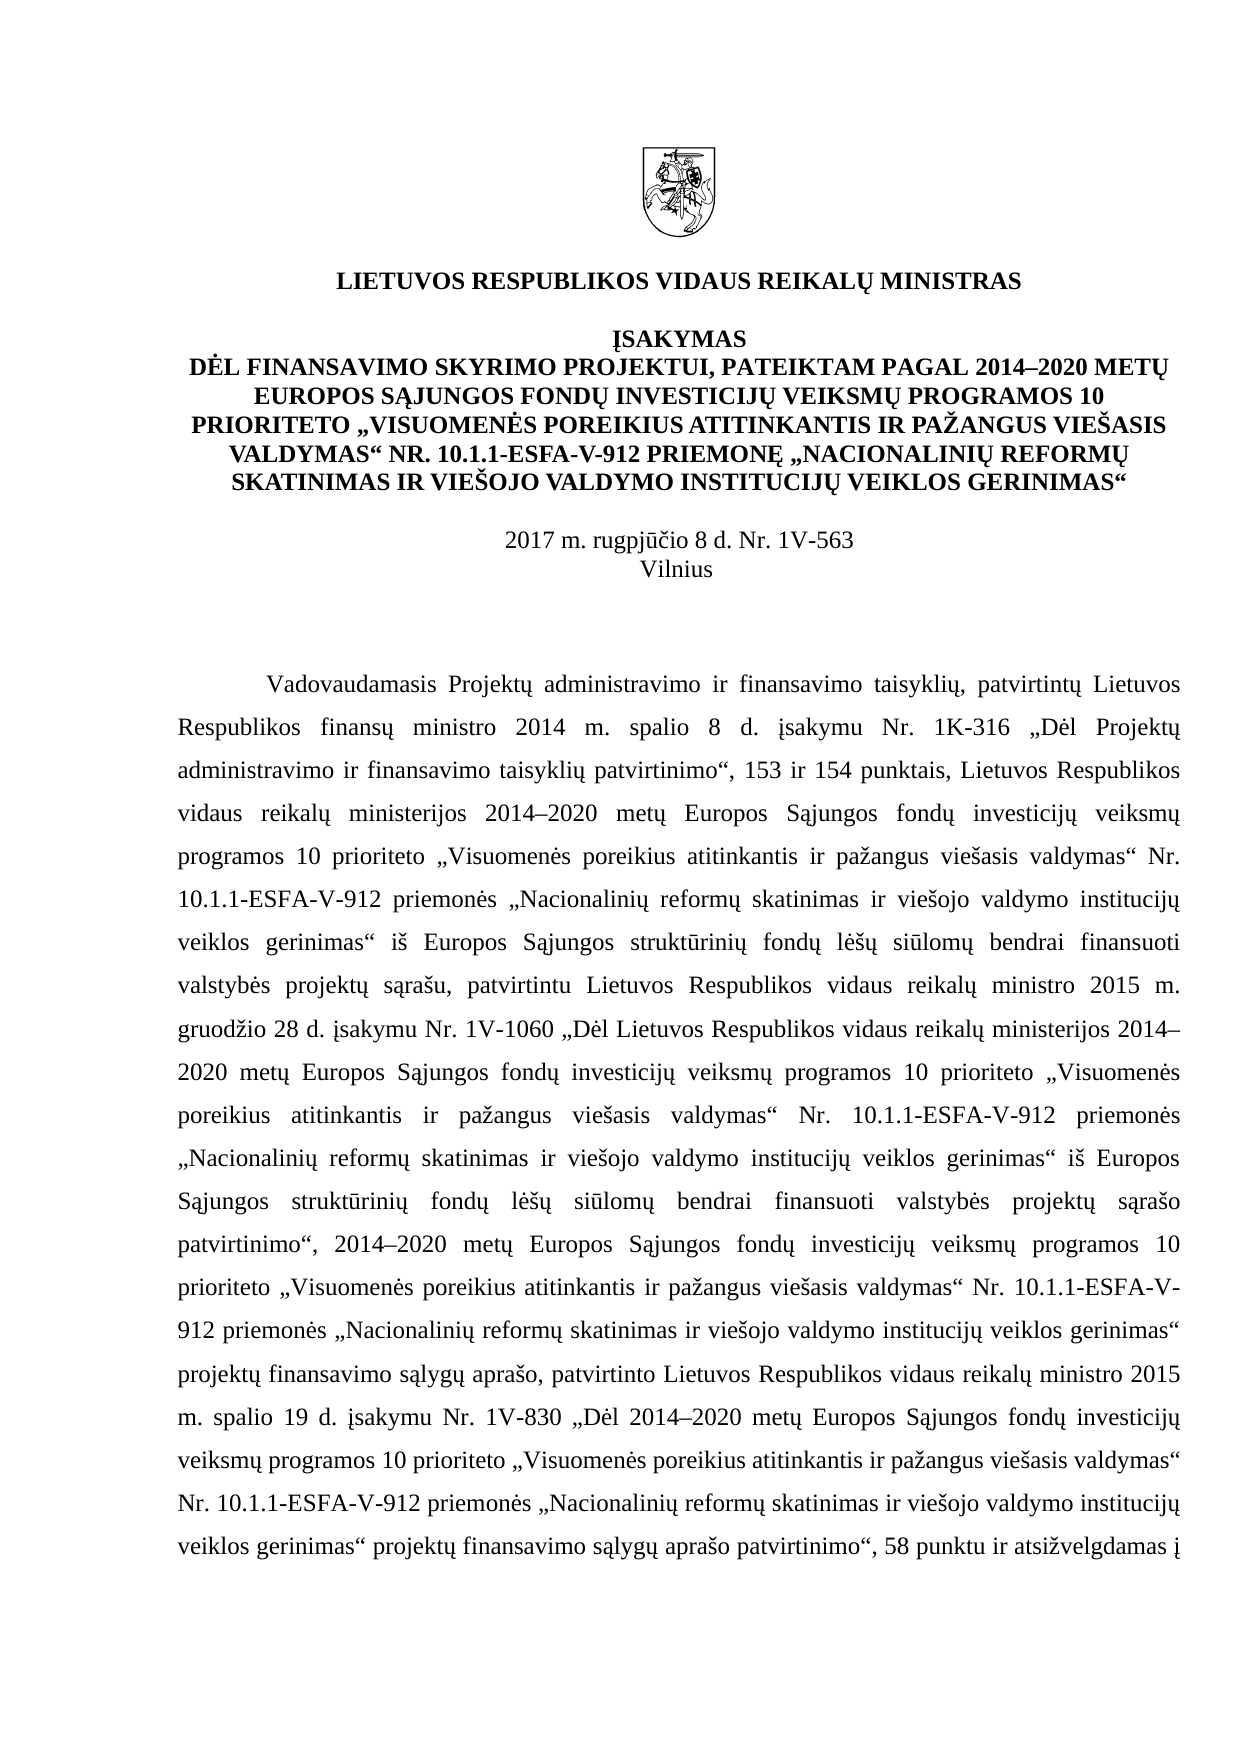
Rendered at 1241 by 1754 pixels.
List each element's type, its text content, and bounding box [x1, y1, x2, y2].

text ĮSAKYMAS [177, 324, 1181, 352]
text Vilnius [177, 554, 1181, 582]
text DĖL FINANSAVIMO SKYRIMO PROJEKTUI, PATEIKTAM PAGAL 2014–2020 METŲ EUROPOS SĄJUNGOS FONDŲ INVESTICIJŲ VEIKSMŲ PROGRAMOS 10 PRIORITETO „VISUOMENĖS POREIKIUS ATITINKANTIS IR PAŽANGUS VIEŠASIS VALDYMAS“ NR. 10.1.1-ESFA-V-912 PRIEMONĘ „NACIONALINIŲ REFORMŲ SKATINIMAS IR VIEŠOJO VALDYMO INSTITUCIJŲ VEIKLOS GERINIMAS“ [177, 352, 1181, 496]
text LIETUVOS RESPUBLIKOS VIDAUS REIKALŲ MINISTRAS [177, 266, 1181, 295]
text 2017 m. rugpjūčio 8 d. Nr. 1V-563 [177, 525, 1181, 554]
text Vadovaudamasis Projektų administravimo ir finansavimo taisyklių, patvirtintų Lietuvos Respublikos finansų ministro 2014 m. spalio 8 d. įsakymu Nr. 1K-316 „Dėl Projektų administravimo ir finansavimo taisyklių patvirtinimo“, 153 ir 154 punktais, Lietuvos Respublikos vidaus reikalų ministerijos 2014–2020 metų Europos Sąjungos fondų investicijų veiksmų programos 10 prioriteto „Visuomenės poreikius atitinkantis ir pažangus viešasis valdymas“ Nr. 10.1.1-ESFA-V-912 priemonės „Nacionalinių reformų skatinimas ir viešojo valdymo institucijų veiklos gerinimas“ iš Europos Sąjungos struktūrinių fondų lėšų siūlomų bendrai finansuoti valstybės projektų sąrašu, patvirtintu Lietuvos Respublikos vidaus reikalų ministro 2015 m. gruodžio 28 d. įsakymu Nr. 1V-1060 „Dėl Lietuvos Respublikos vidaus reikalų ministerijos 2014–2020 metų Europos Sąjungos fondų investicijų veiksmų programos 10 prioriteto „Visuomenės poreikius atitinkantis ir pažangus viešasis valdymas“ Nr. 10.1.1-ESFA-V-912 priemonės „Nacionalinių reformų skatinimas ir viešojo valdymo institucijų veiklos gerinimas“ iš Europos Sąjungos struktūrinių fondų lėšų siūlomų bendrai finansuoti valstybės projektų sąrašo patvirtinimo“, 2014–2020 metų Europos Sąjungos fondų investicijų veiksmų programos 10 prioriteto „Visuomenės poreikius atitinkantis ir pažangus viešasis valdymas“ Nr. 10.1.1-ESFA-V-912 priemonės „Nacionalinių reformų skatinimas ir viešojo valdymo institucijų veiklos gerinimas“ projektų finansavimo sąlygų aprašo, patvirtinto Lietuvos Respublikos vidaus reikalų ministro 2015 m. spalio 19 d. įsakymu Nr. 1V-830 „Dėl 2014–2020 metų Europos Sąjungos fondų investicijų veiksmų programos 10 prioriteto „Visuomenės poreikius atitinkantis ir pažangus viešasis valdymas“ Nr. 10.1.1-ESFA-V-912 priemonės „Nacionalinių reformų skatinimas ir viešojo valdymo institucijų veiklos gerinimas“ projektų finansavimo sąlygų aprašo patvirtinimo“, 58 punktu ir atsižvelgdamas į [177, 669, 1181, 1560]
